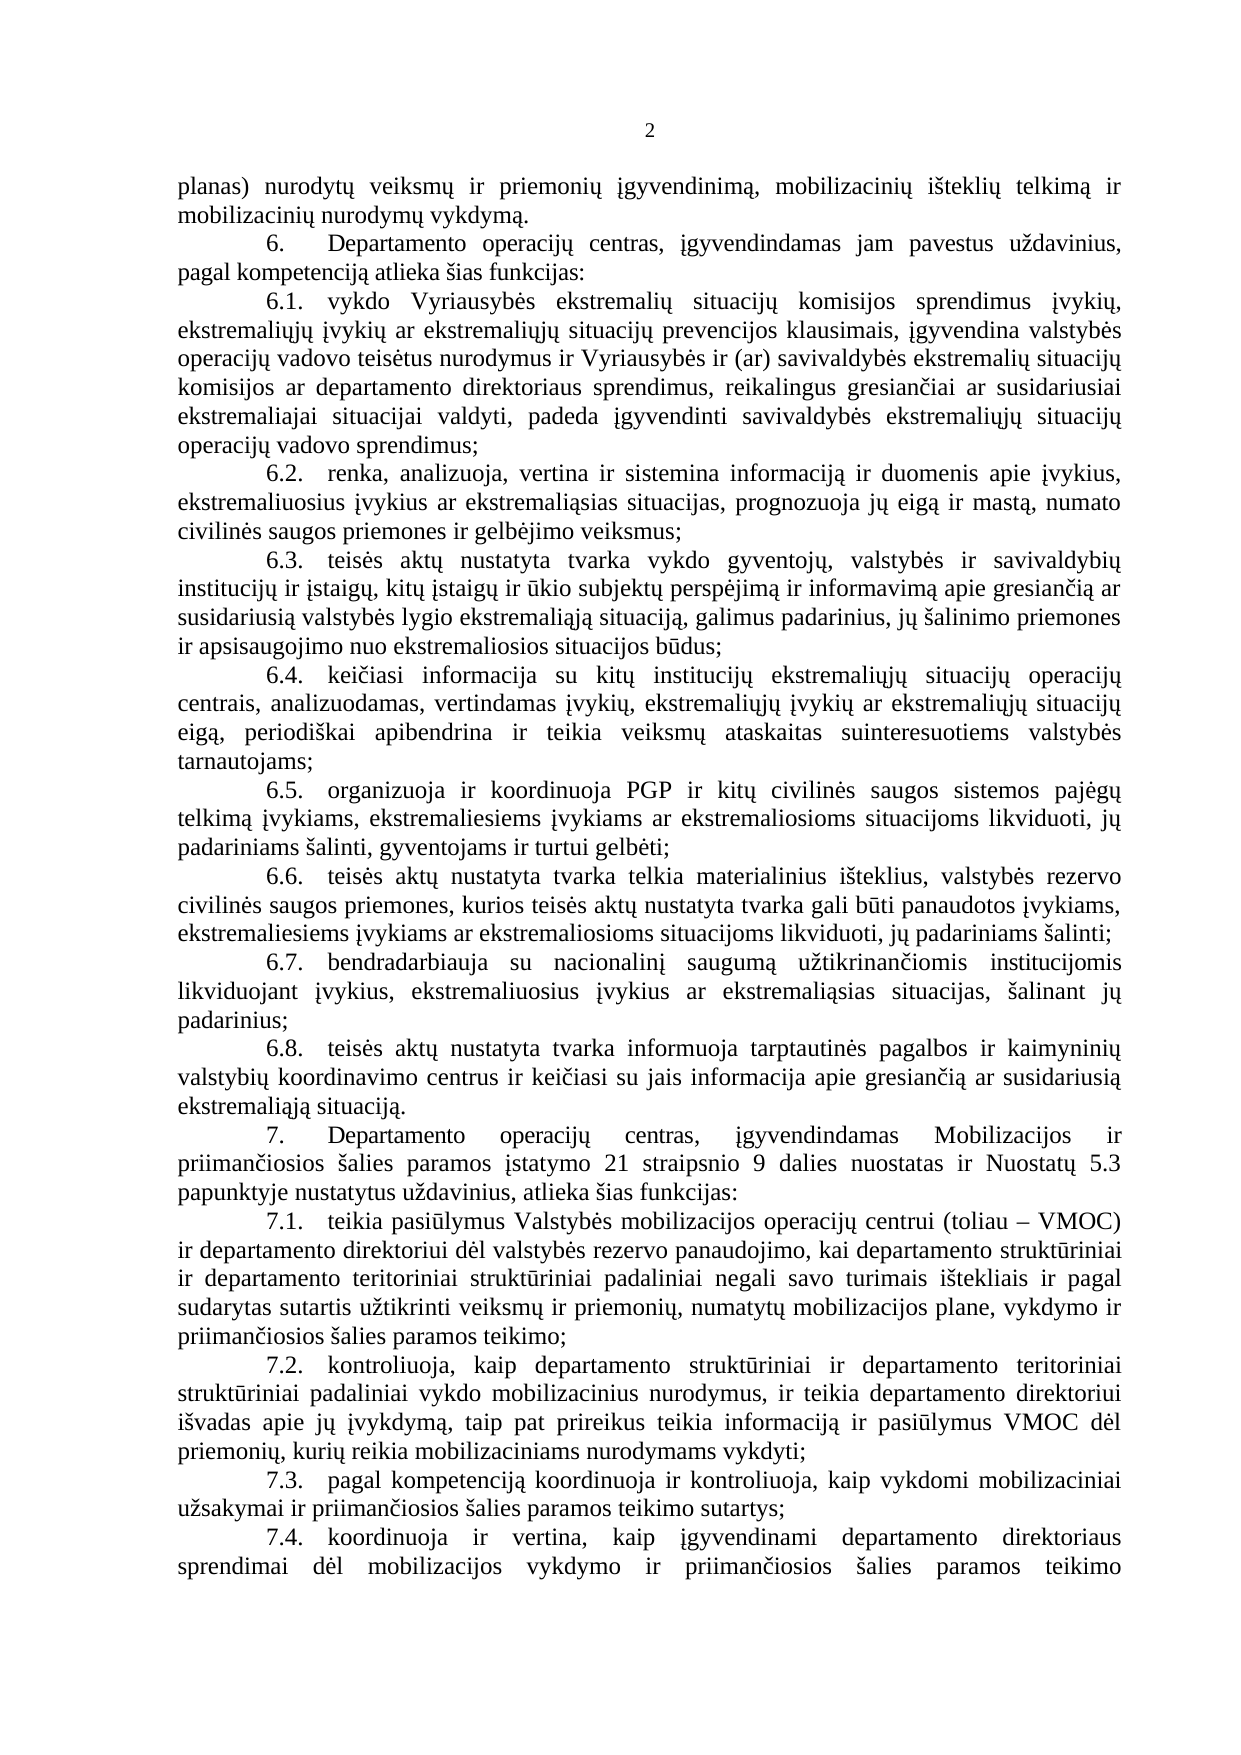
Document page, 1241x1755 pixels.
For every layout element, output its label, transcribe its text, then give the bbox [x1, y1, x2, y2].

text 6.3. teisės aktų nustatyta tvarka vykdo gyventojų, valstybės ir savivaldybių institucijų ir įstaigų, kitų įstaigų ir ūkio subjektų perspėjimą ir informavimą apie gresiančią ar susidariusią valstybės lygio ekstremaliąją situaciją, galimus padarinius, jų šalinimo priemones ir apsisaugojimo nuo ekstremaliosios situacijos būdus; [177, 545, 1122, 660]
text 6.6. teisės aktų nustatyta tvarka telkia materialinius išteklius, valstybės rezervo civilinės saugos priemones, kurios teisės aktų nustatyta tvarka gali būti panaudotos įvykiams, ekstremaliesiems įvykiams ar ekstremaliosioms situacijoms likviduoti, jų padariniams šalinti; [177, 861, 1122, 947]
text 6.1. vykdo Vyriausybės ekstremalių situacijų komisijos sprendimus įvykių, ekstremaliųjų įvykių ar ekstremaliųjų situacijų prevencijos klausimais, įgyvendina valstybės operacijų vadovo teisėtus nurodymus ir Vyriausybės ir (ar) savivaldybės ekstremalių situacijų komisijos ar departamento direktoriaus sprendimus, reikalingus gresiančiai ar susidariusiai ekstremaliajai situacijai valdyti, padeda įgyvendinti savivaldybės ekstremaliųjų situacijų operacijų vadovo sprendimus; [177, 286, 1122, 458]
text planas) nurodytų veiksmų ir priemonių įgyvendinimą, mobilizacinių išteklių telkimą ir mobilizacinių nurodymų vykdymą. [177, 171, 1122, 228]
text 6.4. keičiasi informacija su kitų institucijų ekstremaliųjų situacijų operacijų centrais, analizuodamas, vertindamas įvykių, ekstremaliųjų įvykių ar ekstremaliųjų situacijų eigą, periodiškai apibendrina ir teikia veiksmų ataskaitas suinteresuotiems valstybės tarnautojams; [177, 660, 1122, 775]
text 6. Departamento operacijų centras, įgyvendindamas jam pavestus uždavinius, pagal kompetenciją atlieka šias funkcijas: [177, 228, 1122, 286]
text 6.7. bendradarbiauja su nacionalinį saugumą užtikrinančiomis institucijomis likviduojant įvykius, ekstremaliuosius įvykius ar ekstremaliąsias situacijas, šalinant jų padarinius; [177, 947, 1122, 1033]
text 7.1. teikia pasiūlymus Valstybės mobilizacijos operacijų centrui (toliau – VMOC) ir departamento direktoriui dėl valstybės rezervo panaudojimo, kai departamento struktūriniai ir departamento teritoriniai struktūriniai padaliniai negali savo turimais ištekliais ir pagal sudarytas sutartis užtikrinti veiksmų ir priemonių, numatytų mobilizacijos plane, vykdymo ir priimančiosios šalies paramos teikimo; [177, 1206, 1122, 1350]
text 6.8. teisės aktų nustatyta tvarka informuoja tarptautinės pagalbos ir kaimyninių valstybių koordinavimo centrus ir keičiasi su jais informacija apie gresiančią ar susidariusią ekstremaliąją situaciją. [177, 1033, 1122, 1120]
text 7.2. kontroliuoja, kaip departamento struktūriniai ir departamento teritoriniai struktūriniai padaliniai vykdo mobilizacinius nurodymus, ir teikia departamento direktoriui išvadas apie jų įvykdymą, taip pat prireikus teikia informaciją ir pasiūlymus VMOC dėl priemonių, kurių reikia mobilizaciniams nurodymams vykdyti; [177, 1350, 1122, 1465]
text 6.5. organizuoja ir koordinuoja PGP ir kitų civilinės saugos sistemos pajėgų telkimą įvykiams, ekstremaliesiems įvykiams ar ekstremaliosioms situacijoms likviduoti, jų padariniams šalinti, gyventojams ir turtui gelbėti; [177, 775, 1122, 861]
text 6.2. renka, analizuoja, vertina ir sistemina informaciją ir duomenis apie įvykius, ekstremaliuosius įvykius ar ekstremaliąsias situacijas, prognozuoja jų eigą ir mastą, numato civilinės saugos priemones ir gelbėjimo veiksmus; [177, 458, 1122, 545]
text 7. Departamento operacijų centras, įgyvendindamas Mobilizacijos ir priimančiosios šalies paramos įstatymo 21 straipsnio 9 dalies nuostatas ir Nuostatų 5.3 papunktyje nustatytus uždavinius, atlieka šias funkcijas: [177, 1120, 1122, 1206]
text 7.4. koordinuoja ir vertina, kaip įgyvendinami departamento direktoriaus sprendimai dėl mobilizacijos vykdymo ir priimančiosios šalies paramos teikimo [177, 1522, 1122, 1580]
text 7.3. pagal kompetenciją koordinuoja ir kontroliuoja, kaip vykdomi mobilizaciniai užsakymai ir priimančiosios šalies paramos teikimo sutartys; [177, 1465, 1122, 1522]
